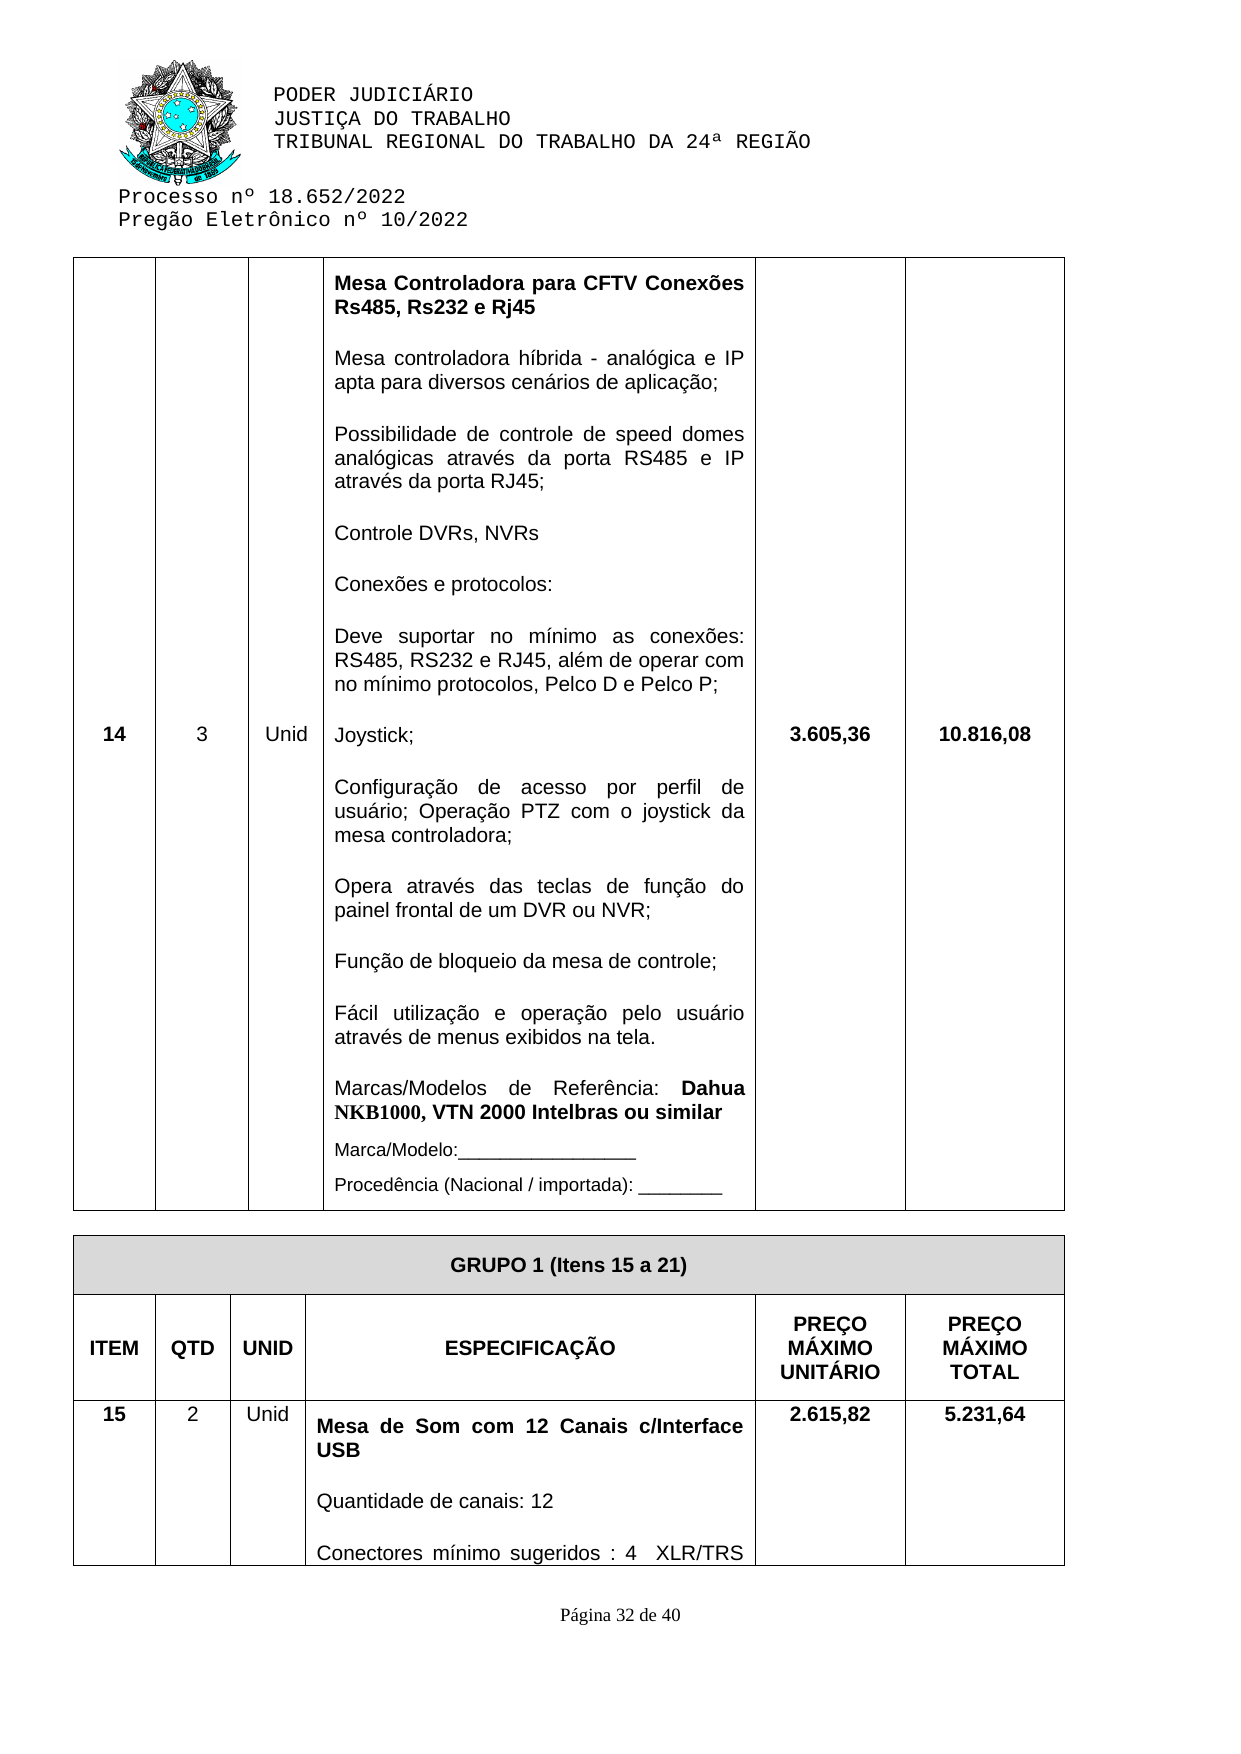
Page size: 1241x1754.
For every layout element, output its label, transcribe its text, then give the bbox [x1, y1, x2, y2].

table_cell Unid [249, 258, 323, 1210]
table_header GRUPO 1 (Itens 15 a 21) [74, 1236, 1064, 1294]
table_cell 5.231,64 [906, 1401, 1064, 1565]
table_cell Mesa Controladora para CFTV Conexões Rs485, Rs232 e Rj45 Mesa controladora híbrida - analógica e IP apta para diversos cenários de aplicação; Possibilidade de controle de speed domes analógicas através da porta RS485 e IP através da porta RJ45; Controle DVRs, NVRs Conexões e protocolos: Deve suportar no mínimo as conexões: RS485, RS232 e RJ45, além de operar com no mínimo protocolos, Pelco D e Pelco P; Joystick; Configuração de acesso por perfil de usuário; Operação PTZ com o joystick da mesa controladora; Opera através das teclas de função do painel frontal de um DVR ou NVR; Função de bloqueio da mesa de controle; Fácil utilização e operação pelo usuário através de menus exibidos na tela. Marcas/Modelos de Referência: Dahua NKB1000, VTN 2000 Intelbras ou similar Marca/Modelo:_________________ Procedência (Nacional / importada): ________ [324, 258, 755, 1210]
table_cell ESPECIFICAÇÃO [306, 1295, 755, 1400]
picture [118, 59, 243, 186]
table_cell 2.615,82 [756, 1401, 905, 1565]
table_cell Mesa de Som com 12 Canais c/Interface USB Quantidade de canais: 12 Conectores mínimo sugeridos : 4 XLR/TRS [306, 1401, 755, 1565]
table_cell 2 [156, 1401, 230, 1565]
table_cell 14 [74, 258, 155, 1210]
table_cell ITEM [74, 1295, 155, 1400]
table_cell PREÇO MÁXIMO UNITÁRIO [756, 1295, 905, 1400]
table_cell QTD [156, 1295, 230, 1400]
table_cell 15 [74, 1401, 155, 1565]
table_cell PREÇO MÁXIMO TOTAL [906, 1295, 1064, 1400]
table_cell 3 [156, 258, 248, 1210]
table_cell 10.816,08 [906, 258, 1064, 1210]
table_cell UNID [231, 1295, 305, 1400]
table_cell 3.605,36 [756, 258, 905, 1210]
table_cell Unid [231, 1401, 305, 1565]
